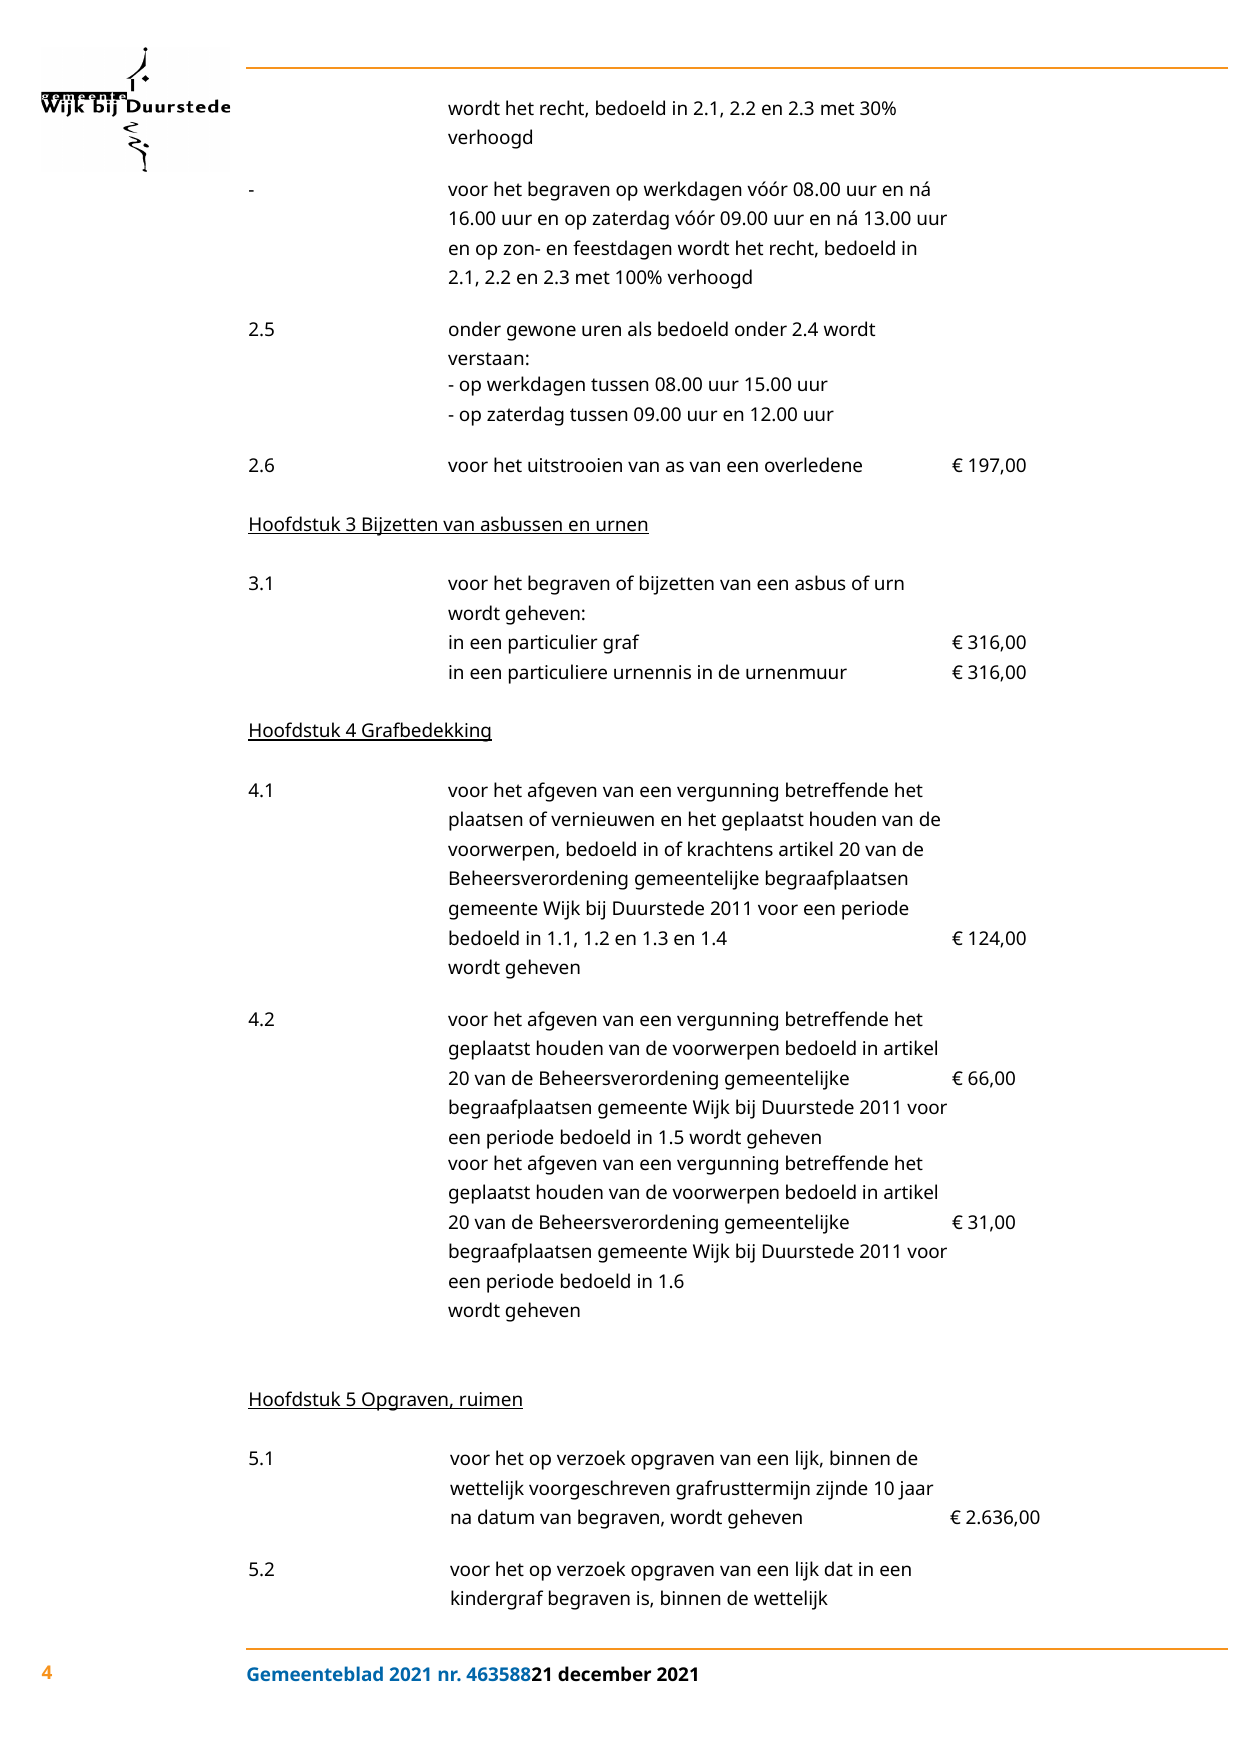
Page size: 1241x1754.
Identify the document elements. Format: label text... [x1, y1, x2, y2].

table_cell [248, 371, 448, 427]
table_header voor het begraven of bijzetten van een asbus of urn wordt geheven: in een particulier graf in een particuliere urnennis in de urnenmuur [448, 570, 952, 685]
table_cell [450, 1530, 950, 1556]
text Hoofdstuk 3 Bijzetten van asbussen en urnen [248, 511, 1152, 537]
table_cell voor het afgeven van een vergunning betreffende het geplaatst houden van de voorwerpen bedoeld in artikel 20 van de Beheersverordening gemeentelijke begraafplaatsen gemeente Wijk bij Duurstede 2011 voor een periode bedoeld in 1.6 wordt geheven [448, 1150, 952, 1353]
table_cell [248, 980, 448, 1006]
table_cell [448, 150, 952, 176]
table_cell € 31,00 [952, 1150, 1152, 1353]
table_cell 2.5 [248, 316, 448, 371]
table_cell [952, 290, 1152, 316]
table_cell voor het begraven op werkdagen vóór 08.00 uur en ná 16.00 uur en op zaterdag vóór 09.00 uur en ná 13.00 uur en op zon- en feestdagen wordt het recht, bedoeld in 2.1, 2.2 en 2.3 met 100% verhoogd [448, 176, 952, 290]
table_header € 2.636,00 [950, 1445, 1152, 1530]
table_cell [952, 980, 1152, 1006]
picture [41, 47, 231, 172]
table_cell [248, 427, 448, 452]
table_cell [448, 290, 952, 316]
table_cell 4.2 [248, 1006, 448, 1150]
table_cell [248, 290, 448, 316]
table_cell [952, 150, 1152, 176]
table_cell voor het op verzoek opgraven van een lijk dat in een kindergraf begraven is, binnen de wettelijk [450, 1556, 950, 1611]
table_header € 124,00 [952, 777, 1152, 980]
table_cell [952, 95, 1152, 150]
table_cell 2.6 [248, 453, 448, 478]
table_cell [248, 1530, 450, 1556]
table_cell [248, 1150, 448, 1353]
table_header voor het afgeven van een vergunning betreffende het plaatsen of vernieuwen en het geplaatst houden van de voorwerpen, bedoeld in of krachtens artikel 20 van de Beheersverordening gemeentelijke begraafplaatsen gemeente Wijk bij Duurstede 2011 voor een periode bedoeld in 1.1, 1.2 en 1.3 en 1.4 wordt geheven [448, 777, 952, 980]
table_cell [950, 1530, 1152, 1556]
table_cell wordt het recht, bedoeld in 2.1, 2.2 en 2.3 met 30% verhoogd [448, 95, 952, 150]
table_cell onder gewone uren als bedoeld onder 2.4 wordt verstaan: [448, 316, 952, 371]
table_cell 5.2 [248, 1556, 450, 1611]
table_header voor het op verzoek opgraven van een lijk, binnen de wettelijk voorgeschreven grafrusttermijn zijnde 10 jaar na datum van begraven, wordt geheven [450, 1445, 950, 1530]
table_cell [248, 150, 448, 176]
table_cell - [248, 176, 448, 290]
text Hoofdstuk 4 Grafbedekking [248, 717, 1152, 743]
table_cell - op werkdagen tussen 08.00 uur 15.00 uur - op zaterdag tussen 09.00 uur en 12.00 uur [448, 371, 952, 427]
table_header € 316,00 € 316,00 [952, 570, 1152, 685]
table_cell [952, 371, 1152, 427]
table_cell [448, 427, 952, 452]
table_cell [448, 980, 952, 1006]
table_cell voor het uitstrooien van as van een overledene [448, 453, 952, 478]
table_header 5.1 [248, 1445, 450, 1530]
table_cell € 197,00 [952, 453, 1152, 478]
table_cell voor het afgeven van een vergunning betreffende het geplaatst houden van de voorwerpen bedoeld in artikel 20 van de Beheersverordening gemeentelijke begraafplaatsen gemeente Wijk bij Duurstede 2011 voor een periode bedoeld in 1.5 wordt geheven [448, 1006, 952, 1150]
table_cell [952, 427, 1152, 452]
table_cell [952, 176, 1152, 290]
table_cell € 66,00 [952, 1006, 1152, 1150]
table_header 4.1 [248, 777, 448, 980]
table_header 3.1 [248, 570, 448, 685]
table_cell [952, 316, 1152, 371]
text Hoofdstuk 5 Opgraven, ruimen [248, 1386, 1152, 1412]
table_cell [950, 1556, 1152, 1611]
table_cell - [248, 95, 448, 150]
